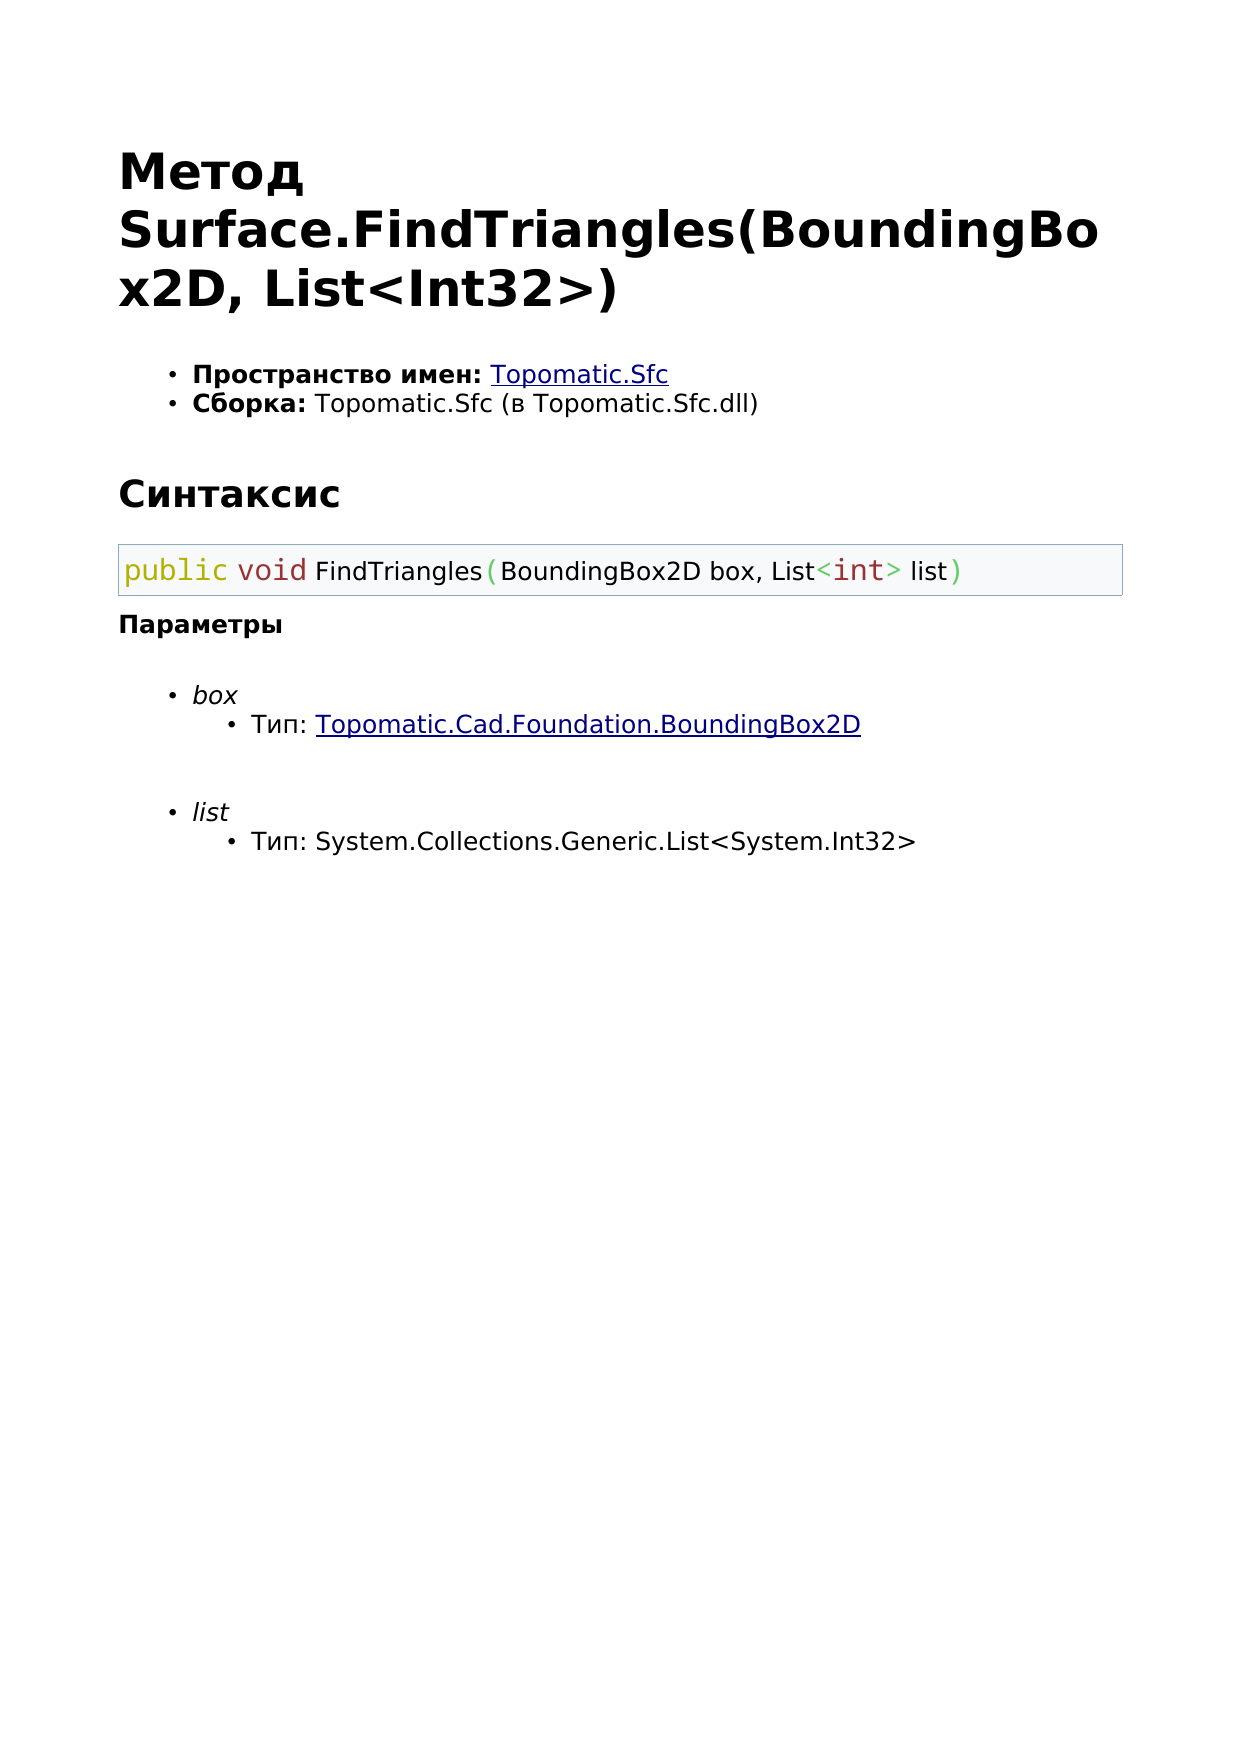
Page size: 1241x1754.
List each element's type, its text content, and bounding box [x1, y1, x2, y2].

list list [177, 798, 1122, 827]
list Тип: System.Collections.Generic.List<System.Int32> [236, 827, 1122, 857]
list box [177, 681, 1122, 710]
text Параметры [118, 610, 1122, 639]
list Пространство имен: Topomatic.Sfc [177, 360, 1122, 389]
subtitle Метод Surface.FindTriangles(BoundingBox2D, List<Int32>) [118, 143, 1122, 318]
table_header public void FindTriangles(BoundingBox2D box, List<int> list) [119, 545, 1122, 595]
list Тип: Topomatic.Cad.Foundation.BoundingBox2D [236, 710, 1122, 739]
list Сборка: Topomatic.Sfc (в Topomatic.Sfc.dll) [177, 389, 1122, 418]
subtitle Синтаксис [118, 473, 1122, 516]
